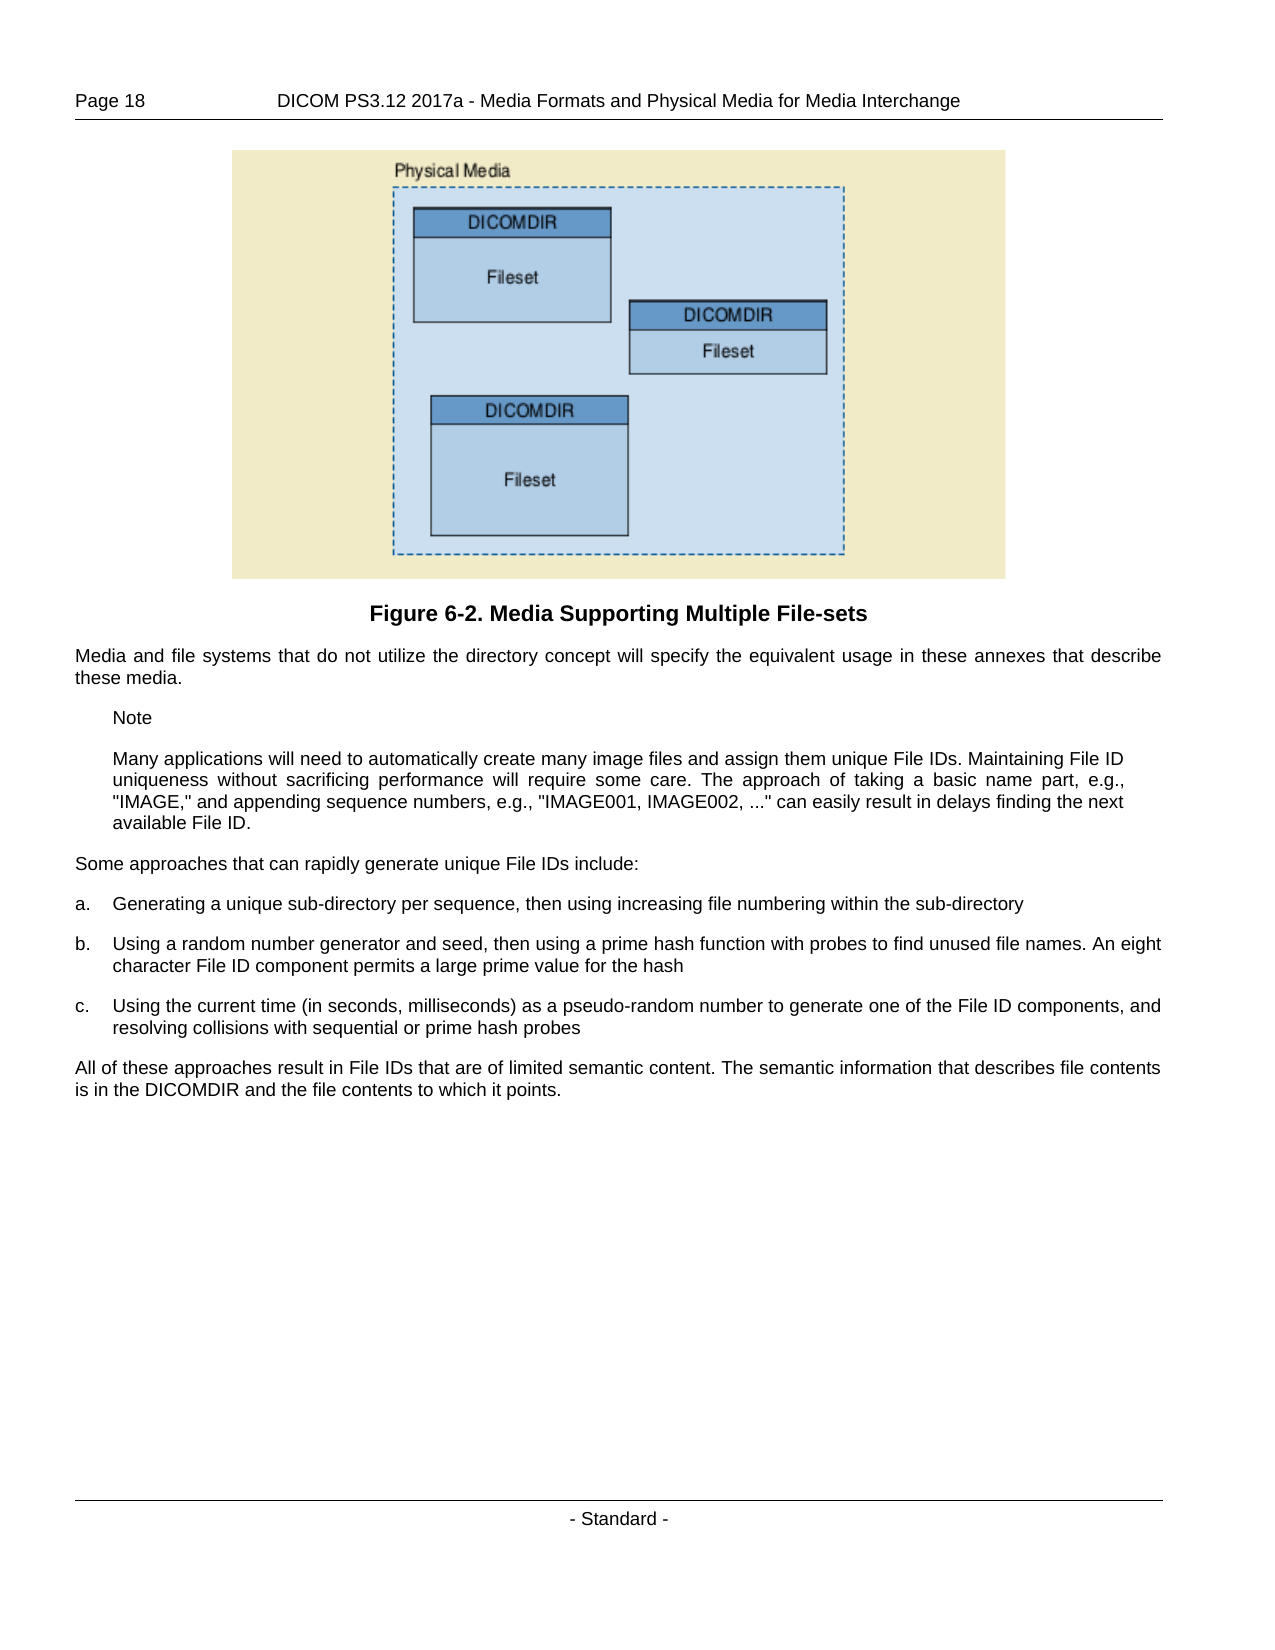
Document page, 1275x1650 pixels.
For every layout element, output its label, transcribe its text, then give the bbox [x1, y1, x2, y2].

list Generating a unique sub-directory per sequence, then using increasing file numbering within the sub-directory [75, 893, 1162, 914]
list Using a random number generator and seed, then using a prime hash function with probes to find unused file names. An eight character File ID component permits a large prime value for the hash [75, 933, 1162, 976]
list Using the current time (in seconds, milliseconds) as a pseudo-random number to generate one of the File ID components, and resolving collisions with sequential or prime hash probes [75, 995, 1162, 1038]
picture [232, 150, 1006, 579]
text Some approaches that can rapidly generate unique File IDs include: [75, 852, 1162, 874]
text Media and file systems that do not utilize the directory concept will specify the equivalent usage in these annexes that describe these media. [75, 645, 1162, 688]
text All of these approaches result in File IDs that are of limited semantic content. The semantic information that describes file contents is in the DICOMDIR and the file contents to which it points. [75, 1057, 1162, 1100]
text Figure 6-2. Media Supporting Multiple File-sets [75, 601, 1162, 626]
text Note [112, 707, 1125, 729]
text Many applications will need to automatically create many image files and assign them unique File IDs. Maintaining File ID uniqueness without sacrificing performance will require some care. The approach of taking a basic name part, e.g., "IMAGE," and appending sequence numbers, e.g., "IMAGE001, IMAGE002, ..." can easily result in delays finding the next available File ID. [112, 747, 1125, 834]
